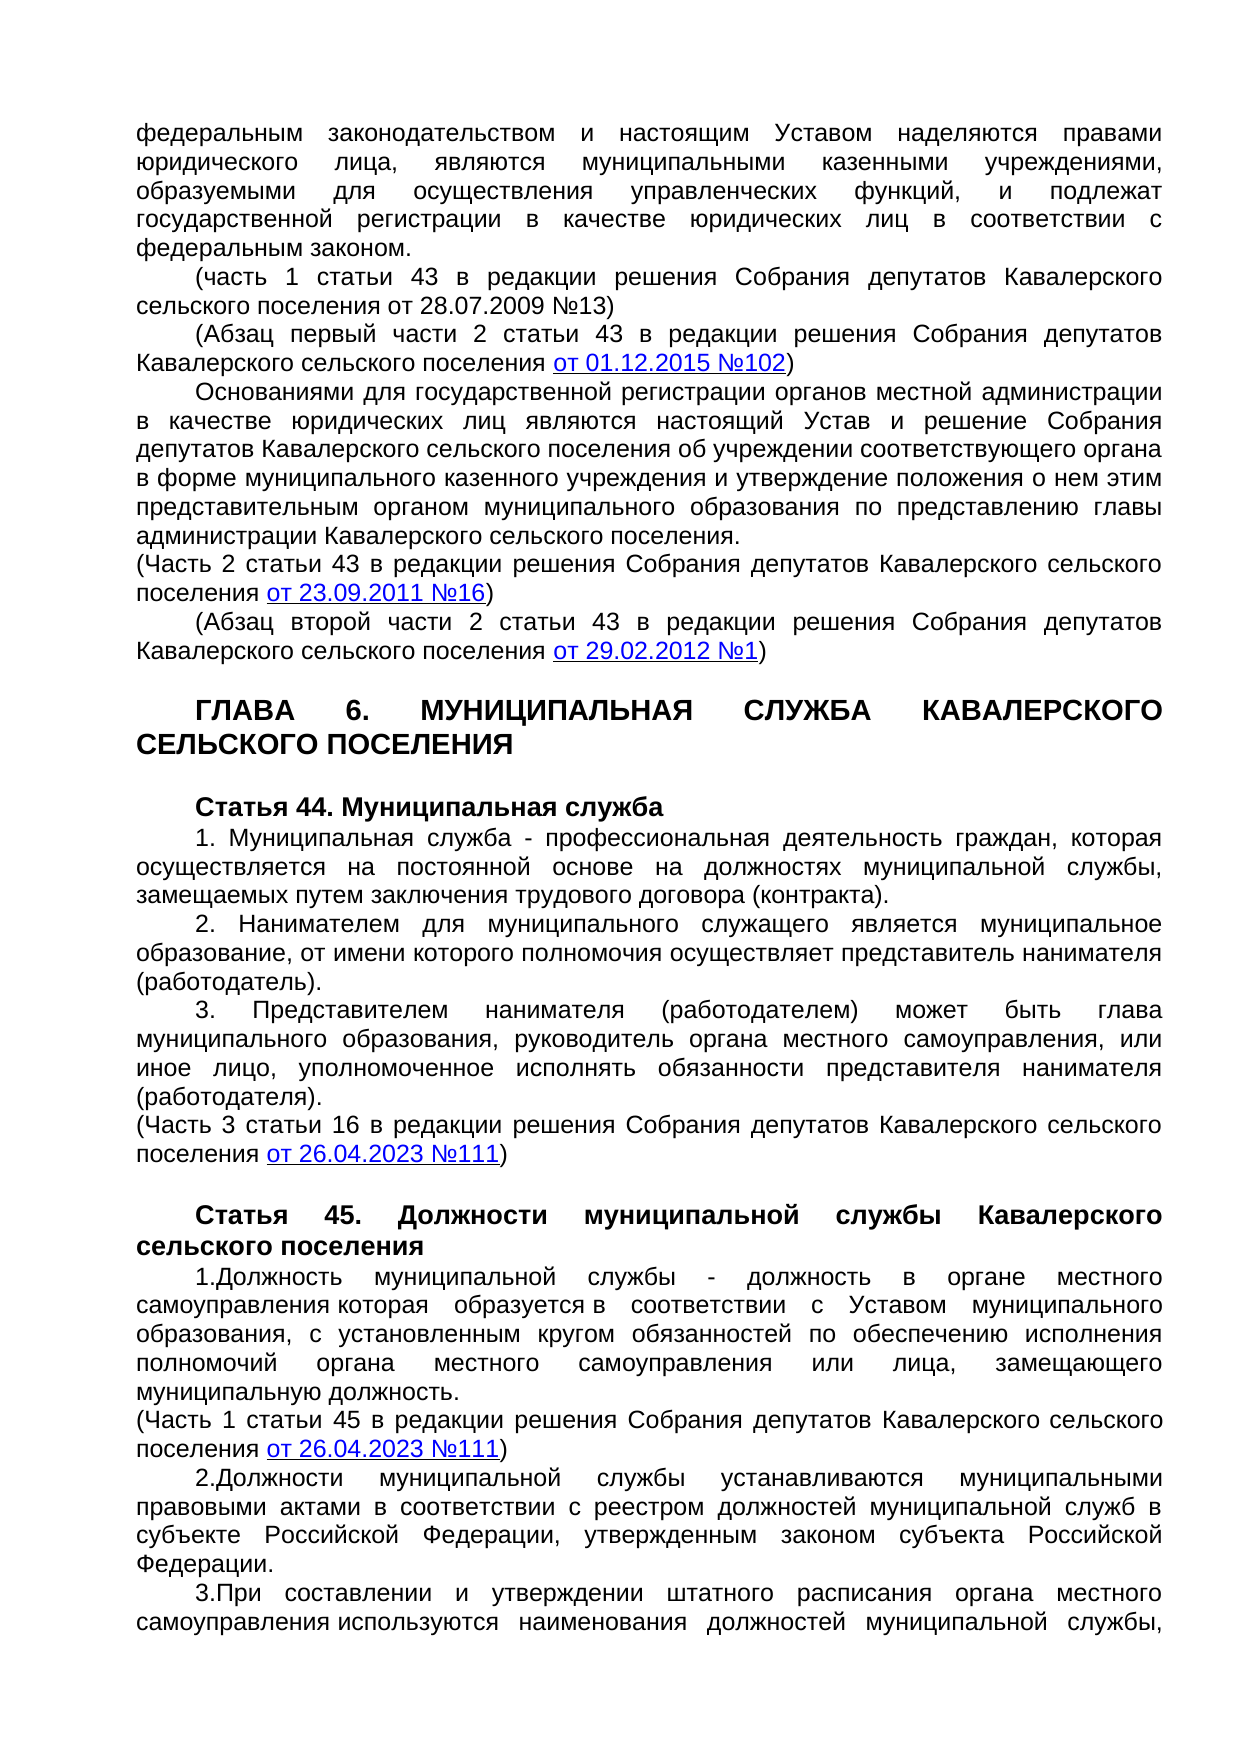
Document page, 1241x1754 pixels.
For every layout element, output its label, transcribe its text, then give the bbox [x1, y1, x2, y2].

text 2.Должности муниципальной службы устанавливаются муниципальными правовыми актами в соответствии с реестром должностей муниципальной служб в субъекте Российской Федерации, утвержденным законом субъекта Российской Федерации. [136, 1463, 1163, 1578]
text 3.При составлении и утверждении штатного расписания органа местного самоуправления используются наименования должностей муниципальной службы, [136, 1578, 1163, 1635]
text (Часть 3 статьи 16 в редакции решения Собрания депутатов Кавалерского сельского поселения от 26.04.2023 №111) [136, 1110, 1163, 1168]
text (Абзац первый части 2 статьи 43 в редакции решения Собрания депутатов Кавалерского сельского поселения от 01.12.2015 №102) [136, 319, 1163, 377]
text 1. Муниципальная служба - профессиональная деятельность граждан, которая осуществляется на постоянной основе на должностях муниципальной службы, замещаемых путем заключения трудового договора (контракта). [136, 823, 1163, 909]
text Статья 44. Муниципальная служба [136, 791, 1163, 823]
text (часть 1 статьи 43 в редакции решения Собрания депутатов Кавалерского сельского поселения от 28.07.2009 №13) [136, 262, 1163, 319]
text ГЛАВА 6. МУНИЦИПАЛЬНАЯ СЛУЖБА КАВАЛЕРСКОГО СЕЛЬСКОГО ПОСЕЛЕНИЯ [136, 693, 1163, 760]
text 2. Нанимателем для муниципального служащего является муниципальное образование, от имени которого полномочия осуществляет представитель нанимателя (работодатель). [136, 909, 1163, 995]
text 3. Представителем нанимателя (работодателем) может быть глава муниципального образования, руководитель органа местного самоуправления, или иное лицо, уполномоченное исполнять обязанности представителя нанимателя (работодателя). [136, 995, 1163, 1110]
text 1.Должность муниципальной службы - должность в органе местного самоуправления которая образуется в соответствии с Уставом муниципального образования, с установленным кругом обязанностей по обеспечению исполнения полномочий органа местного самоуправления или лица, замещающего муниципальную должность. [136, 1261, 1163, 1405]
text (Абзац второй части 2 статьи 43 в редакции решения Собрания депутатов Кавалерского сельского поселения от 29.02.2012 №1) [136, 607, 1163, 664]
text (Часть 2 статьи 43 в редакции решения Собрания депутатов Кавалерского сельского поселения от 23.09.2011 №16) [136, 549, 1163, 607]
text Статья 45. Должности муниципальной службы Кавалерского сельского поселения [136, 1199, 1163, 1261]
text Основаниями для государственной регистрации органов местной администрации в качестве юридических лиц являются настоящий Устав и решение Собрания депутатов Кавалерского сельского поселения об учреждении соответствующего органа в форме муниципального казенного учреждения и утверждение положения о нем этим представительным органом муниципального образования по представлению главы администрации Кавалерского сельского поселения. [136, 377, 1163, 549]
text федеральным законодательством и настоящим Уставом наделяются правами юридического лица, являются муниципальными казенными учреждениями, образуемыми для осуществления управленческих функций, и подлежат государственной регистрации в качестве юридических лиц в соответствии с федеральным законом. [136, 118, 1163, 262]
text (Часть 1 статьи 45 в редакции решения Собрания депутатов Кавалерского сельского поселения от 26.04.2023 №111) [136, 1405, 1163, 1463]
